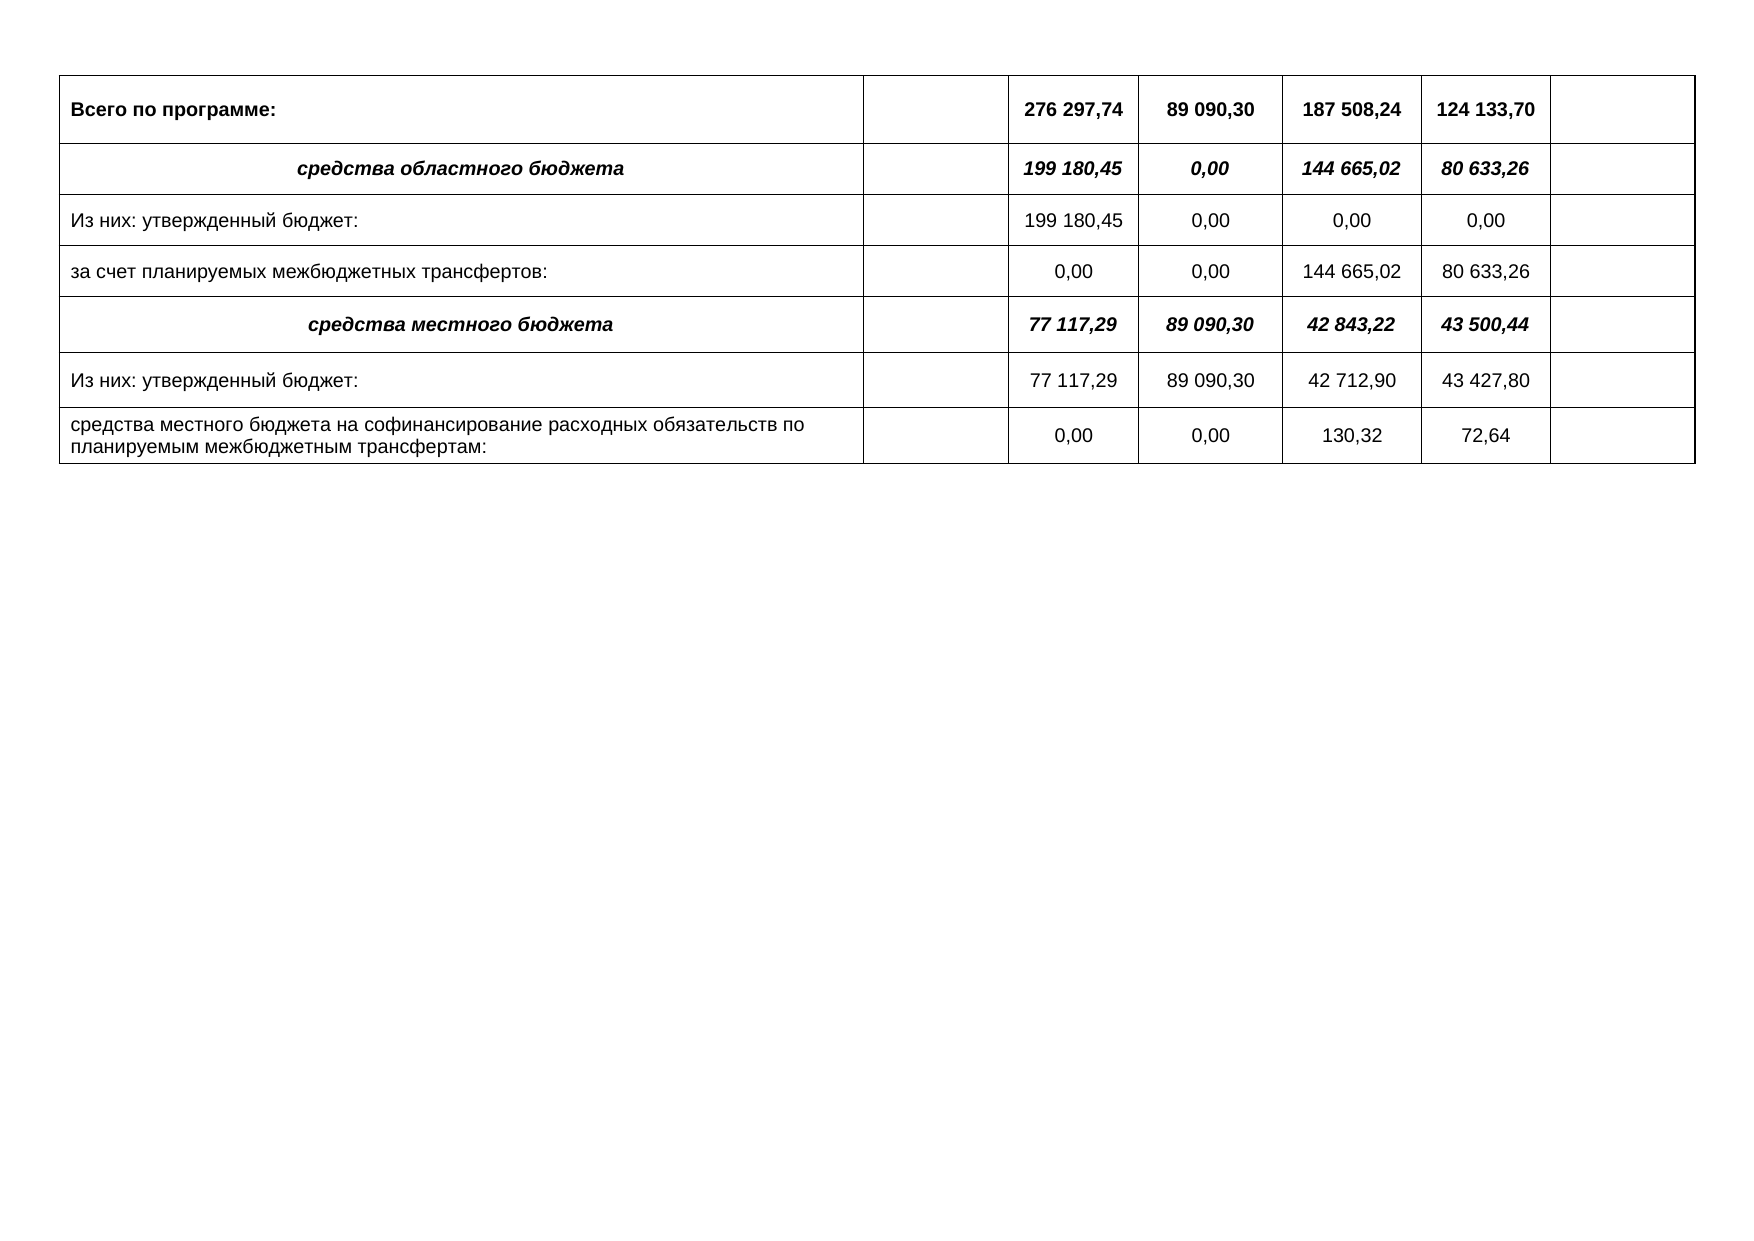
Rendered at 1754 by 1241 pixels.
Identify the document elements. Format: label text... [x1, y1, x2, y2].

table_cell 0,00 [1139, 408, 1282, 463]
table_cell средства областного бюджета [60, 144, 863, 194]
table_cell за счет планируемых межбюджетных трансфертов: [60, 246, 863, 296]
table_cell [864, 297, 1008, 352]
table_cell 43 427,80 [1422, 353, 1550, 407]
table_cell 130,32 [1283, 408, 1421, 463]
table_cell Всего по программе: [60, 76, 863, 143]
table_cell [864, 353, 1008, 407]
table_cell 144 665,02 [1283, 144, 1421, 194]
table_cell 0,00 [1283, 195, 1421, 245]
table_cell [864, 408, 1008, 463]
table_cell 77 117,29 [1009, 353, 1138, 407]
table_cell средства местного бюджета [60, 297, 863, 352]
table_cell [864, 246, 1008, 296]
table_cell [1551, 408, 1694, 463]
table_cell 42 712,90 [1283, 353, 1421, 407]
table_cell [1551, 144, 1694, 194]
table_cell средства местного бюджета на софинансирование расходных обязательств по планируемым межбюджетным трансфертам: [60, 408, 863, 463]
table_cell 89 090,30 [1139, 353, 1282, 407]
table_cell 89 090,30 [1139, 297, 1282, 352]
table_cell 0,00 [1009, 408, 1138, 463]
table_cell Из них: утвержденный бюджет: [60, 353, 863, 407]
table_cell [864, 195, 1008, 245]
table_cell 72,64 [1422, 408, 1550, 463]
table_cell 0,00 [1009, 246, 1138, 296]
table_cell 0,00 [1422, 195, 1550, 245]
table_cell [1551, 246, 1694, 296]
table_cell 276 297,74 [1009, 76, 1138, 143]
table_cell 199 180,45 [1009, 144, 1138, 194]
table_cell 89 090,30 [1139, 76, 1282, 143]
table_cell 77 117,29 [1009, 297, 1138, 352]
table_cell 187 508,24 [1283, 76, 1421, 143]
table_cell Из них: утвержденный бюджет: [60, 195, 863, 245]
table_cell 124 133,70 [1422, 76, 1550, 143]
table_cell [1551, 353, 1694, 407]
table_cell 0,00 [1139, 195, 1282, 245]
table_cell 0,00 [1139, 144, 1282, 194]
table_cell 43 500,44 [1422, 297, 1550, 352]
table_cell 144 665,02 [1283, 246, 1421, 296]
table_cell [1551, 297, 1694, 352]
table_cell [864, 76, 1008, 143]
table_cell [1551, 76, 1694, 143]
table_cell 199 180,45 [1009, 195, 1138, 245]
table_cell 0,00 [1139, 246, 1282, 296]
table_cell [864, 144, 1008, 194]
table_cell 42 843,22 [1283, 297, 1421, 352]
table_cell [1551, 195, 1694, 245]
table_cell 80 633,26 [1422, 144, 1550, 194]
table_cell 80 633,26 [1422, 246, 1550, 296]
